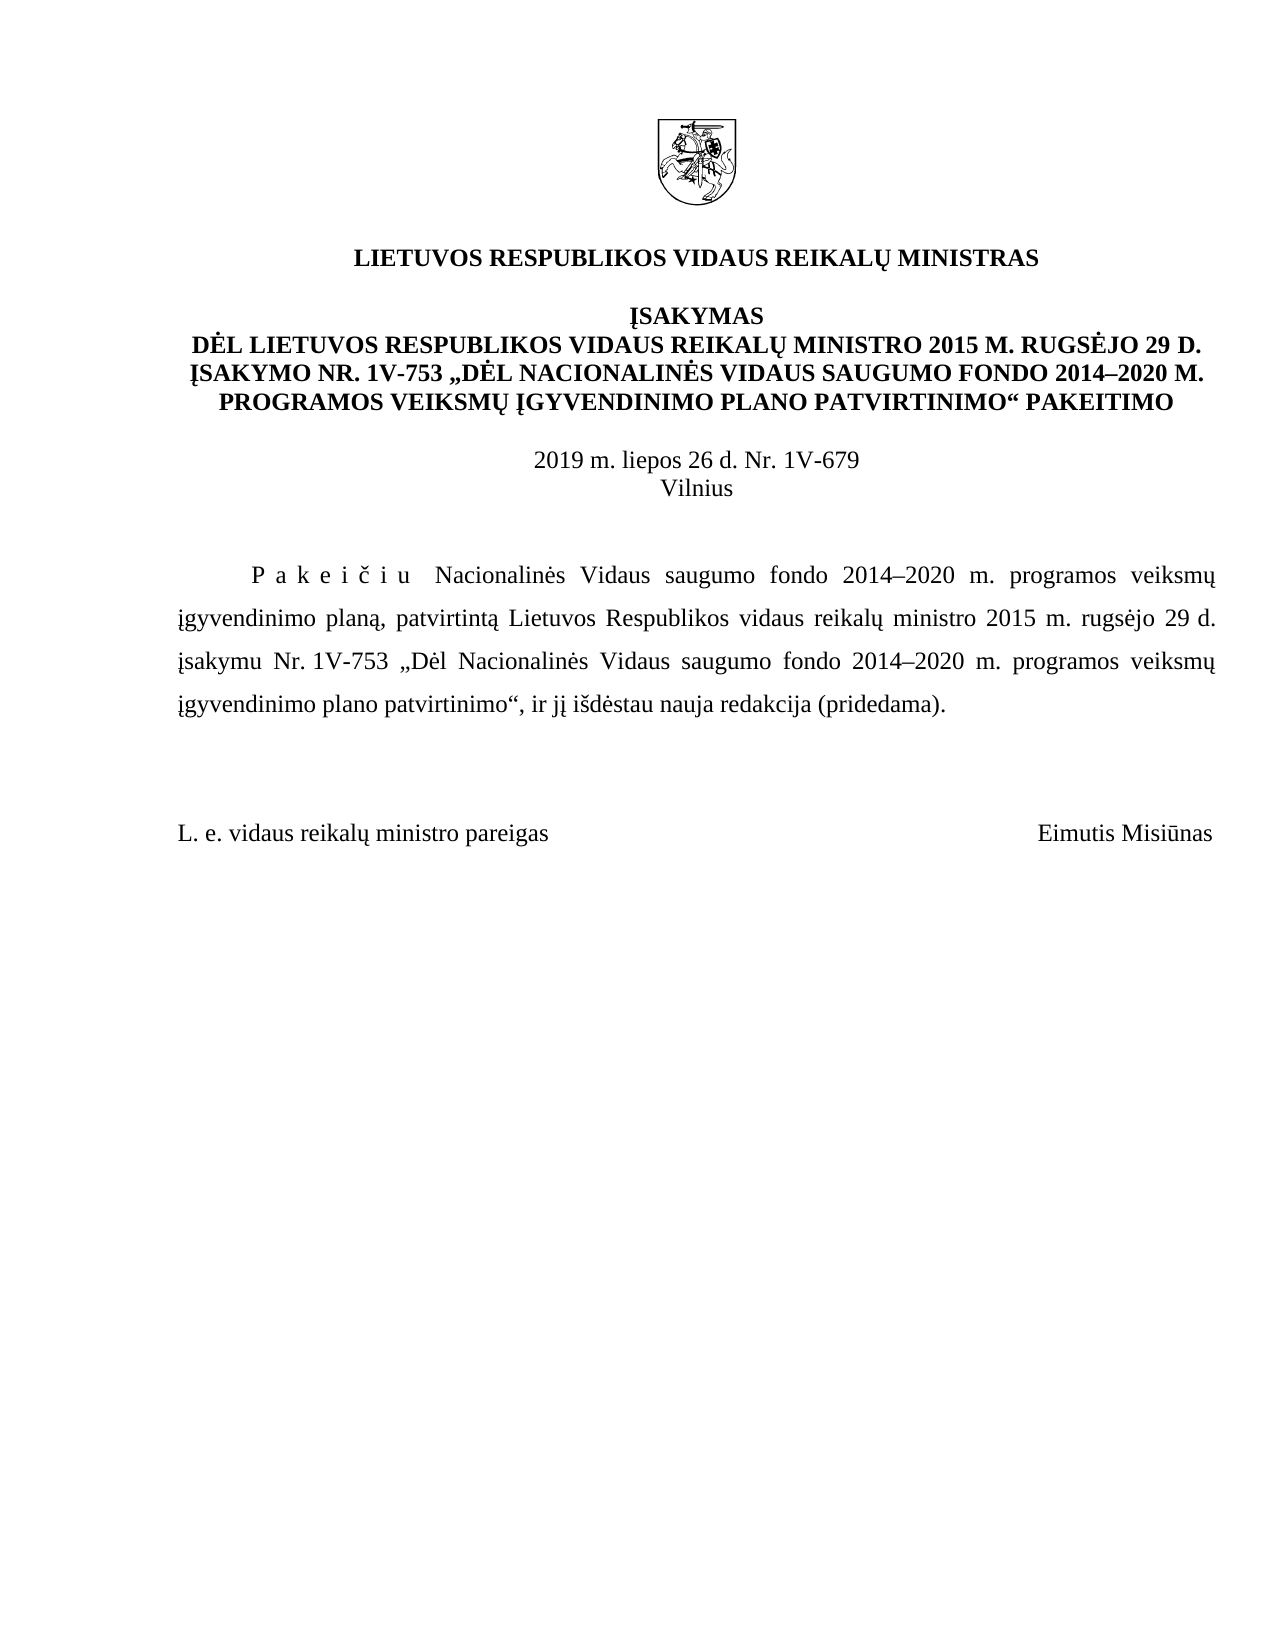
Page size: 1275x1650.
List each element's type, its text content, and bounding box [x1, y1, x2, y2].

text Pakeičiu Nacionalinės Vidaus saugumo fondo 2014–2020 m. programos veiksmų įgyvendinimo planą, patvirtintą Lietuvos Respublikos vidaus reikalų ministro 2015 m. rugsėjo 29 d. įsakymu Nr. 1V-753 „Dėl Nacionalinės Vidaus saugumo fondo 2014–2020 m. programos veiksmų įgyvendinimo plano patvirtinimo“, ir jį išdėstau nauja redakcija (pridedama). [177, 560, 1216, 718]
text DĖL LIETUVOS RESPUBLIKOS VIDAUS REIKALŲ MINISTRO 2015 M. RUGSĖJO 29 D. ĮSAKYMO NR. 1V-753 „DĖL NACIONALINĖS VIDAUS SAUGUMO FONDO 2014–2020 M. PROGRAMOS VEIKSMŲ ĮGYVENDINIMO PLANO PATVIRTINIMO“ PAKEITIMO [177, 330, 1216, 416]
text L. e. vidaus reikalų ministro pareigas Eimutis Misiūnas [177, 818, 1216, 847]
text ĮSAKYMAS [177, 301, 1216, 330]
text 2019 m. liepos 26 d. Nr. 1V-679 [177, 445, 1216, 473]
text Vilnius [177, 473, 1216, 502]
text LIETUVOS RESPUBLIKOS VIDAUS REIKALŲ MINISTRAS [177, 243, 1216, 272]
